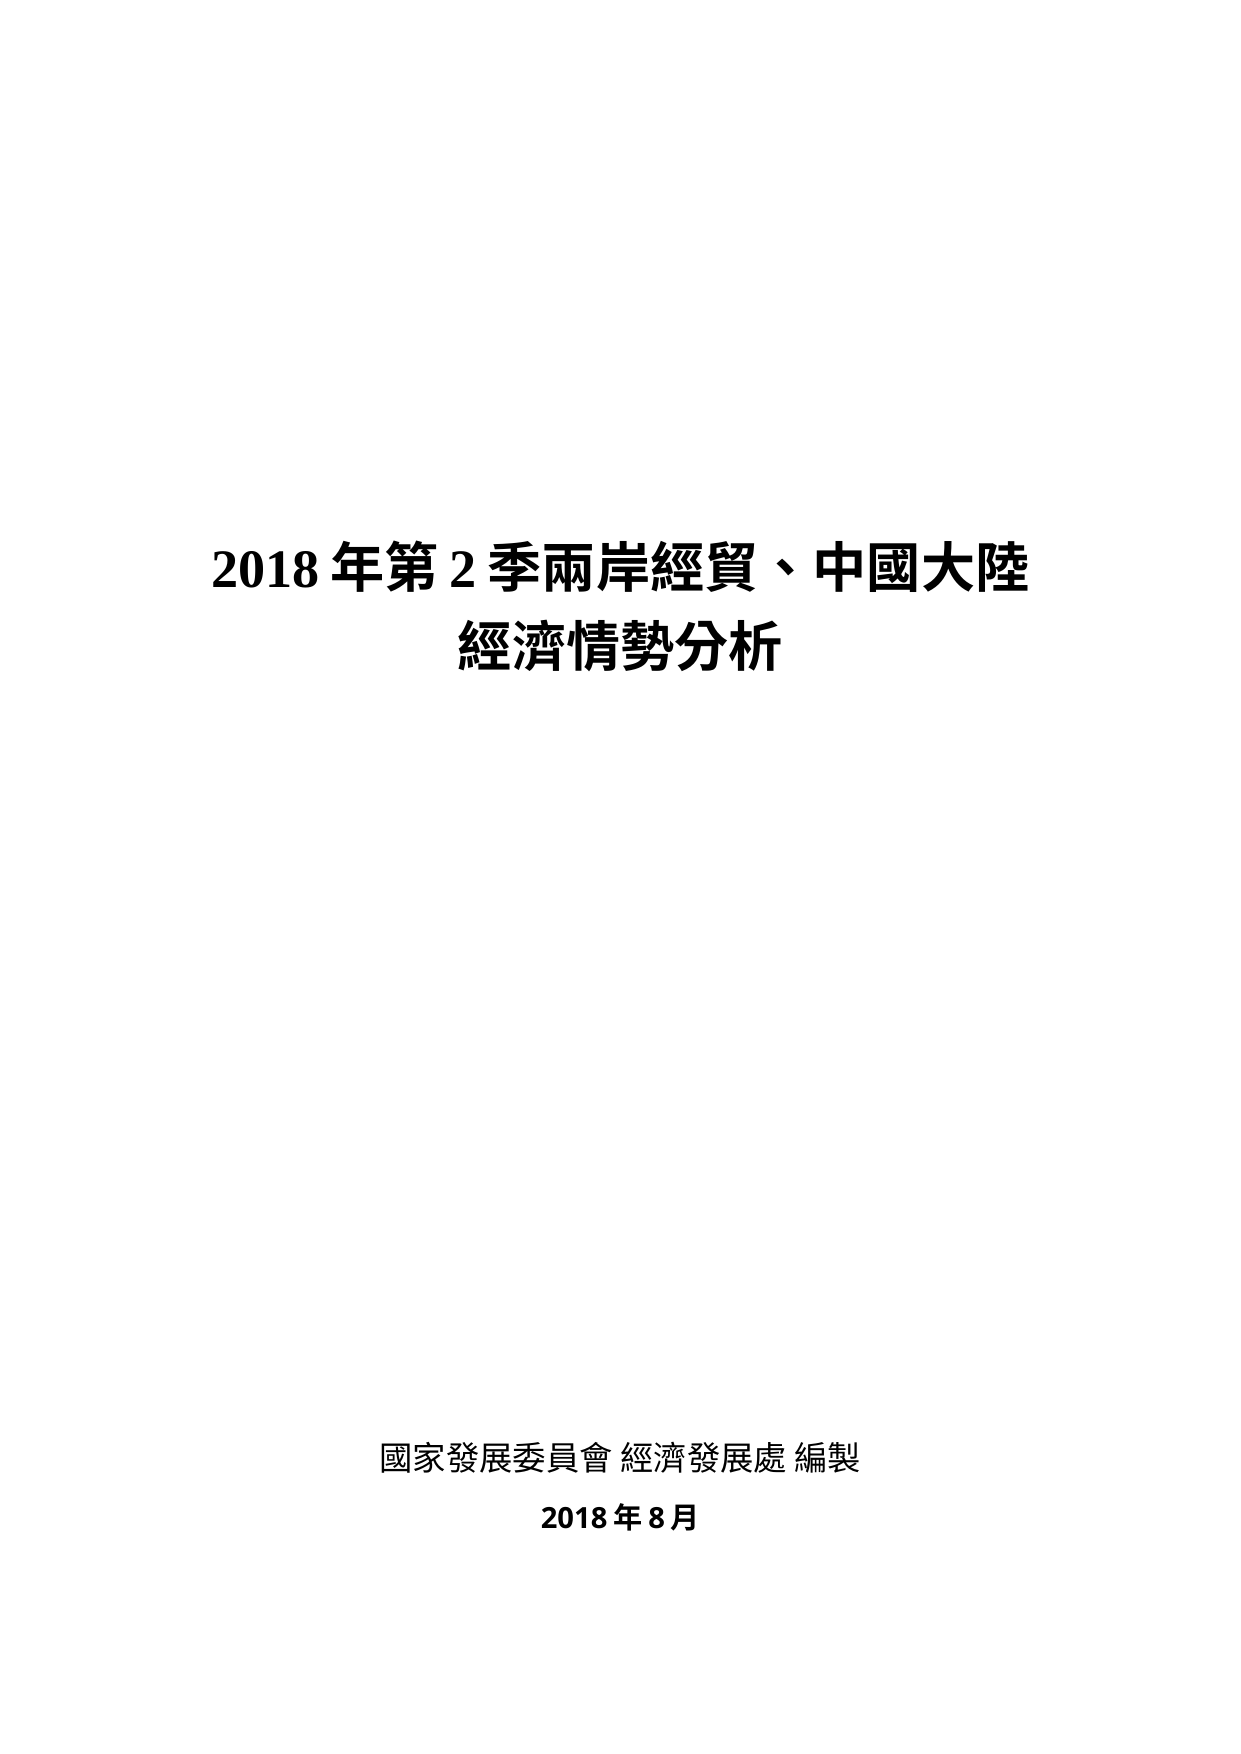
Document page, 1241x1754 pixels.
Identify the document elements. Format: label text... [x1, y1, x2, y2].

text 經濟情勢分析 [187, 603, 1053, 682]
text 國家發展委員會 經濟發展處 編製 [187, 1432, 1053, 1480]
text 2018年8月 [187, 1499, 1053, 1536]
text 2018年第2季兩岸經貿、中國大陸 [187, 525, 1053, 603]
